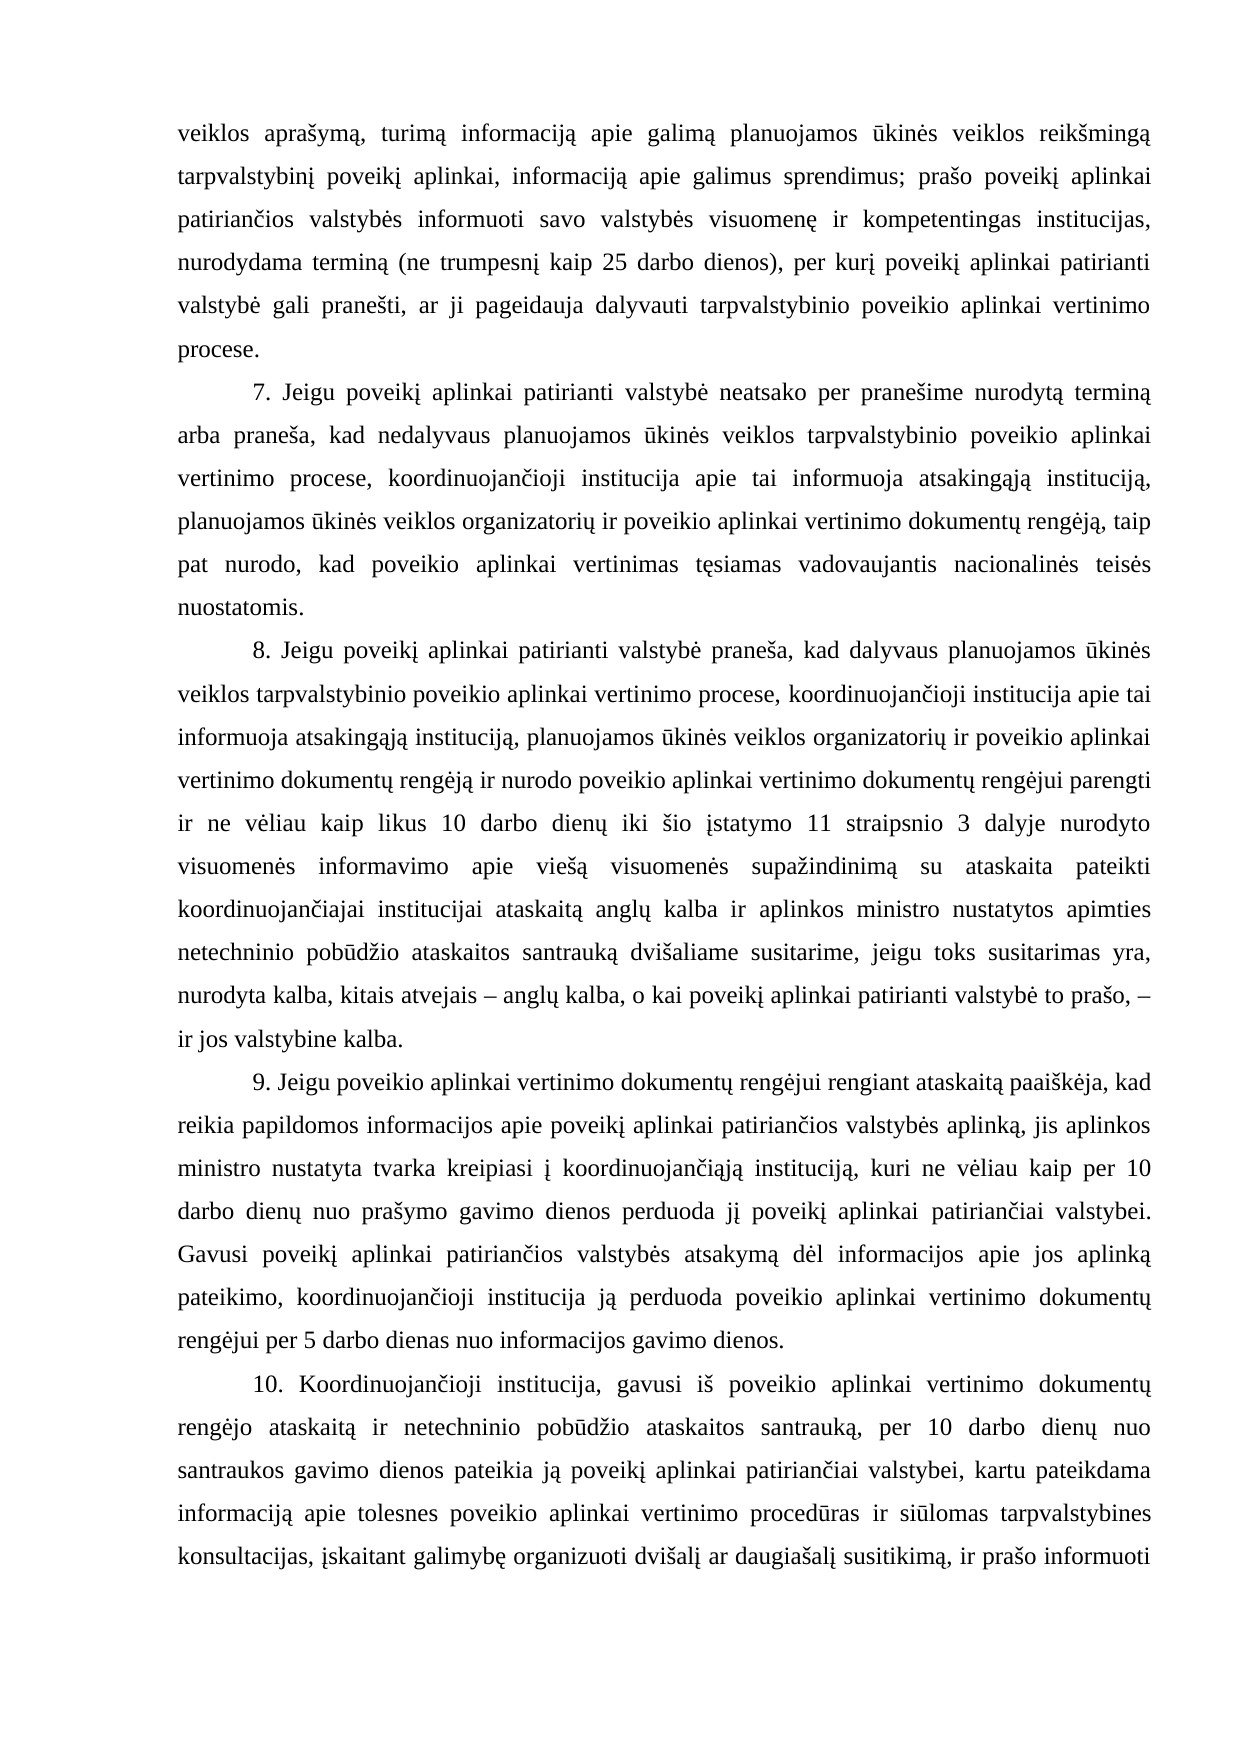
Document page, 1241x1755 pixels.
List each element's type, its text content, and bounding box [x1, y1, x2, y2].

text veiklos aprašymą, turimą informaciją apie galimą planuojamos ūkinės veiklos reikšmingą tarpvalstybinį poveikį aplinkai, informaciją apie galimus sprendimus; prašo poveikį aplinkai patiriančios valstybės informuoti savo valstybės visuomenę ir kompetentingas institucijas, nurodydama terminą (ne trumpesnį kaip 25 darbo dienos), per kurį poveikį aplinkai patirianti valstybė gali pranešti, ar ji pageidauja dalyvauti tarpvalstybinio poveikio aplinkai vertinimo procese. [177, 118, 1152, 362]
text 8. Jeigu poveikį aplinkai patirianti valstybė praneša, kad dalyvaus planuojamos ūkinės veiklos tarpvalstybinio poveikio aplinkai vertinimo procese, koordinuojančioji institucija apie tai informuoja atsakingąją instituciją, planuojamos ūkinės veiklos organizatorių ir poveikio aplinkai vertinimo dokumentų rengėją ir nurodo poveikio aplinkai vertinimo dokumentų rengėjui parengti ir ne vėliau kaip likus 10 darbo dienų iki šio įstatymo 11 straipsnio 3 dalyje nurodyto visuomenės informavimo apie viešą visuomenės supažindinimą su ataskaita pateikti koordinuojančiajai institucijai ataskaitą anglų kalba ir aplinkos ministro nustatytos apimties netechninio pobūdžio ataskaitos santrauką dvišaliame susitarime, jeigu toks susitarimas yra, nurodyta kalba, kitais atvejais – anglų kalba, o kai poveikį aplinkai patirianti valstybė to prašo, – ir jos valstybine kalba. [177, 636, 1152, 1052]
text 9. Jeigu poveikio aplinkai vertinimo dokumentų rengėjui rengiant ataskaitą paaiškėja, kad reikia papildomos informacijos apie poveikį aplinkai patiriančios valstybės aplinką, jis aplinkos ministro nustatyta tvarka kreipiasi į koordinuojančiąją instituciją, kuri ne vėliau kaip per 10 darbo dienų nuo prašymo gavimo dienos perduoda jį poveikį aplinkai patiriančiai valstybei. Gavusi poveikį aplinkai patiriančios valstybės atsakymą dėl informacijos apie jos aplinką pateikimo, koordinuojančioji institucija ją perduoda poveikio aplinkai vertinimo dokumentų rengėjui per 5 darbo dienas nuo informacijos gavimo dienos. [177, 1067, 1152, 1354]
text 10. Koordinuojančioji institucija, gavusi iš poveikio aplinkai vertinimo dokumentų rengėjo ataskaitą ir netechninio pobūdžio ataskaitos santrauką, per 10 darbo dienų nuo santraukos gavimo dienos pateikia ją poveikį aplinkai patiriančiai valstybei, kartu pateikdama informaciją apie tolesnes poveikio aplinkai vertinimo procedūras ir siūlomas tarpvalstybines konsultacijas, įskaitant galimybę organizuoti dvišalį ar daugiašalį susitikimą, ir prašo informuoti [177, 1369, 1152, 1570]
text 7. Jeigu poveikį aplinkai patirianti valstybė neatsako per pranešime nurodytą terminą arba praneša, kad nedalyvaus planuojamos ūkinės veiklos tarpvalstybinio poveikio aplinkai vertinimo procese, koordinuojančioji institucija apie tai informuoja atsakingąją instituciją, planuojamos ūkinės veiklos organizatorių ir poveikio aplinkai vertinimo dokumentų rengėją, taip pat nurodo, kad poveikio aplinkai vertinimas tęsiamas vadovaujantis nacionalinės teisės nuostatomis. [177, 377, 1152, 621]
